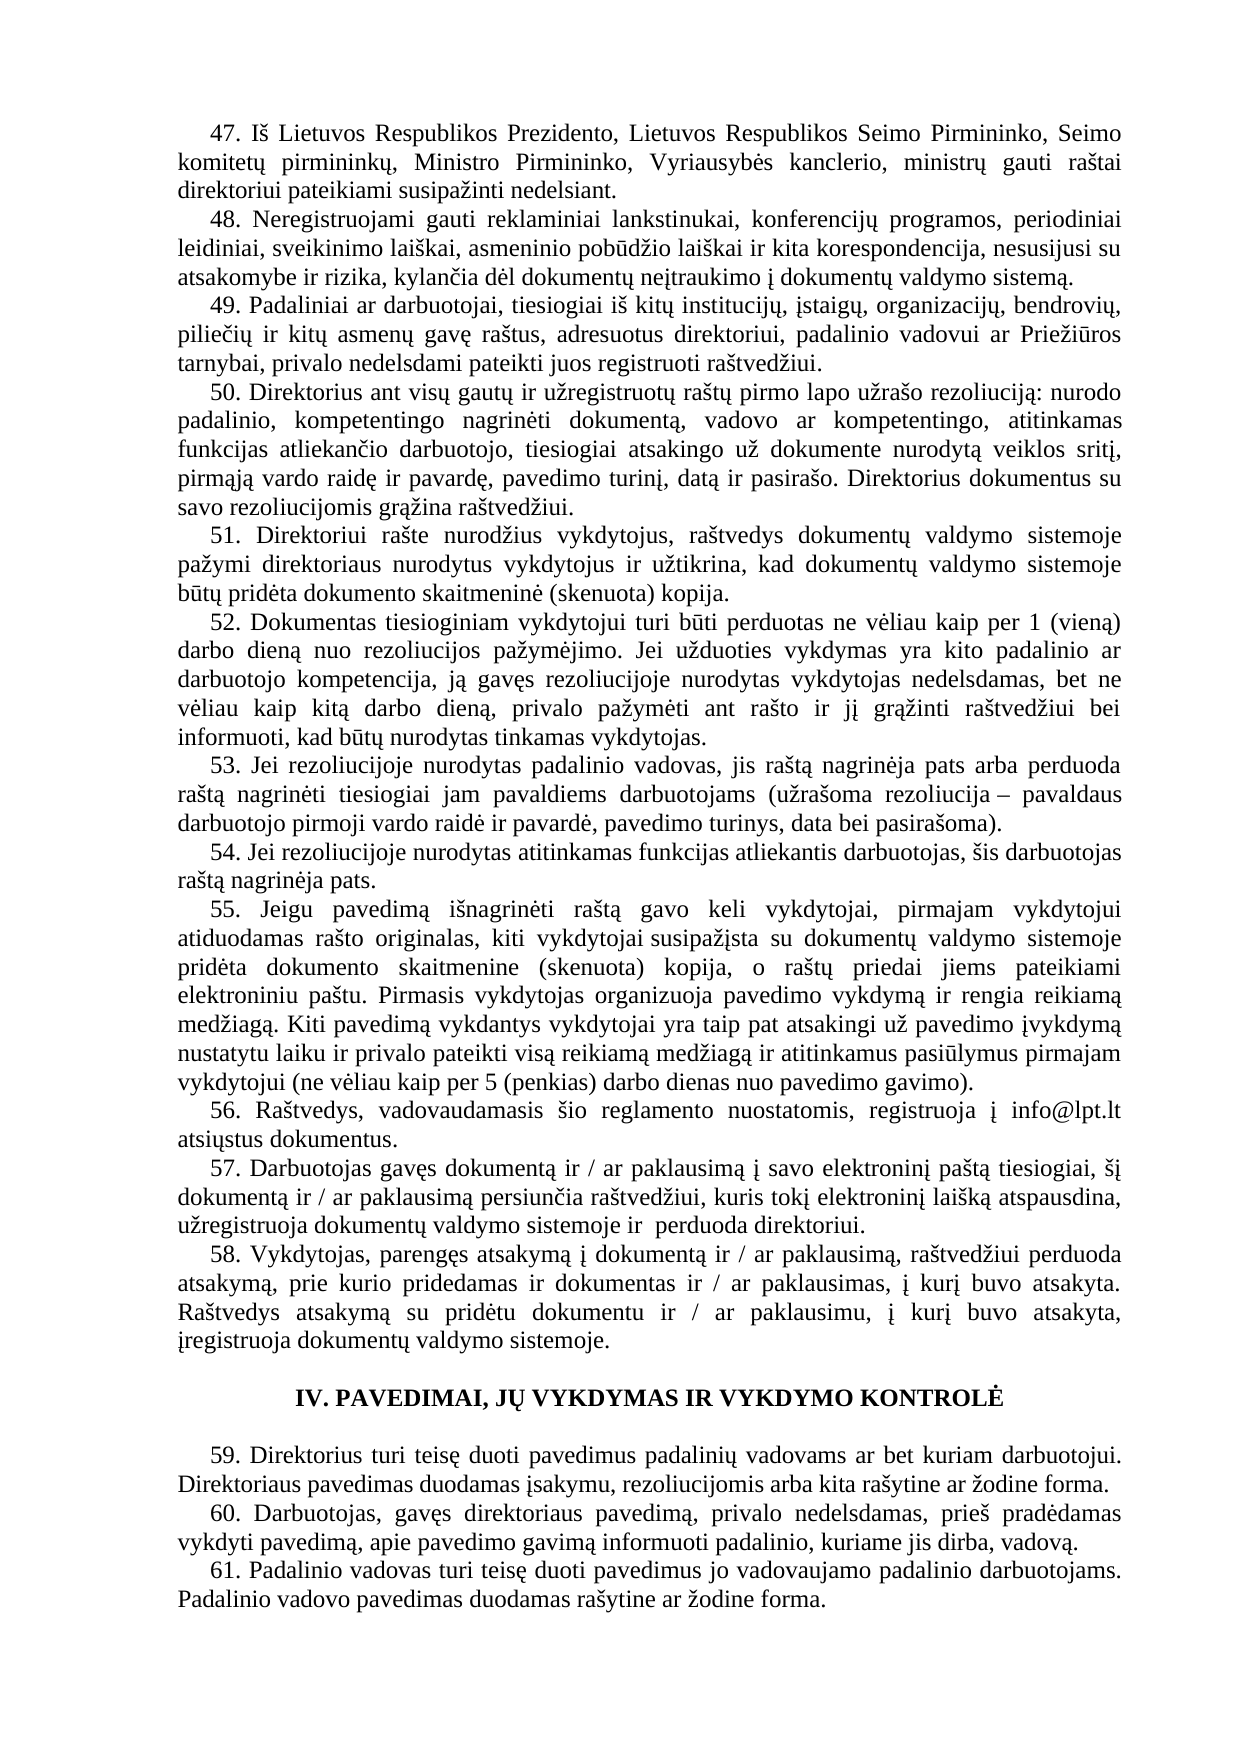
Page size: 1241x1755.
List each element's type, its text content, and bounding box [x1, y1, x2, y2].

text 47. Iš Lietuvos Respublikos Prezidento, Lietuvos Respublikos Seimo Pirmininko, Seimo komitetų pirmininkų, Ministro Pirmininko, Vyriausybės kanclerio, ministrų gauti raštai direktoriui pateikiami susipažinti nedelsiant. [177, 118, 1122, 204]
text 56. Raštvedys, vadovaudamasis šio reglamento nuostatomis, registruoja į info@lpt.lt atsiųstus dokumentus. [177, 1096, 1122, 1153]
text 60. Darbuotojas, gavęs direktoriaus pavedimą, privalo nedelsdamas, prieš pradėdamas vykdyti pavedimą, apie pavedimo gavimą informuoti padalinio, kuriame jis dirba, vadovą. [177, 1498, 1122, 1556]
text IV. PAVEDIMAI, JŲ VYKDYMAS IR VYKDYMO KONTROLĖ [177, 1383, 1122, 1412]
text 57. Darbuotojas gavęs dokumentą ir / ar paklausimą į savo elektroninį paštą tiesiogiai, šį dokumentą ir / ar paklausimą persiunčia raštvedžiui, kuris tokį elektroninį laišką atspausdina, užregistruoja dokumentų valdymo sistemoje ir perduoda direktoriui. [177, 1153, 1122, 1239]
text 58. Vykdytojas, parengęs atsakymą į dokumentą ir / ar paklausimą, raštvedžiui perduoda atsakymą, prie kurio pridedamas ir dokumentas ir / ar paklausimas, į kurį buvo atsakyta. Raštvedys atsakymą su pridėtu dokumentu ir / ar paklausimu, į kurį buvo atsakyta, įregistruoja dokumentų valdymo sistemoje. [177, 1239, 1122, 1354]
text 54. Jei rezoliucijoje nurodytas atitinkamas funkcijas atliekantis darbuotojas, šis darbuotojas raštą nagrinėja pats. [177, 837, 1122, 894]
text 53. Jei rezoliucijoje nurodytas padalinio vadovas, jis raštą nagrinėja pats arba perduoda raštą nagrinėti tiesiogiai jam pavaldiems darbuotojams (užrašoma rezoliucija – pavaldaus darbuotojo pirmoji vardo raidė ir pavardė, pavedimo turinys, data bei pasirašoma). [177, 751, 1122, 837]
text 52. Dokumentas tiesioginiam vykdytojui turi būti perduotas ne vėliau kaip per 1 (vieną) darbo dieną nuo rezoliucijos pažymėjimo. Jei užduoties vykdymas yra kito padalinio ar darbuotojo kompetencija, ją gavęs rezoliucijoje nurodytas vykdytojas nedelsdamas, bet ne vėliau kaip kitą darbo dieną, privalo pažymėti ant rašto ir jį grąžinti raštvedžiui bei informuoti, kad būtų nurodytas tinkamas vykdytojas. [177, 607, 1122, 751]
text 55. Jeigu pavedimą išnagrinėti raštą gavo keli vykdytojai, pirmajam vykdytojui atiduodamas rašto originalas, kiti vykdytojai susipažįsta su dokumentų valdymo sistemoje pridėta dokumento skaitmenine (skenuota) kopija, o raštų priedai jiems pateikiami elektroniniu paštu. Pirmasis vykdytojas organizuoja pavedimo vykdymą ir rengia reikiamą medžiagą. Kiti pavedimą vykdantys vykdytojai yra taip pat atsakingi už pavedimo įvykdymą nustatytu laiku ir privalo pateikti visą reikiamą medžiagą ir atitinkamus pasiūlymus pirmajam vykdytojui (ne vėliau kaip per 5 (penkias) darbo dienas nuo pavedimo gavimo). [177, 894, 1122, 1096]
text 50. Direktorius ant visų gautų ir užregistruotų raštų pirmo lapo užrašo rezoliuciją: nurodo padalinio, kompetentingo nagrinėti dokumentą, vadovo ar kompetentingo, atitinkamas funkcijas atliekančio darbuotojo, tiesiogiai atsakingo už dokumente nurodytą veiklos sritį, pirmąją vardo raidę ir pavardę, pavedimo turinį, datą ir pasirašo. Direktorius dokumentus su savo rezoliucijomis grąžina raštvedžiui. [177, 377, 1122, 521]
text 51. Direktoriui rašte nurodžius vykdytojus, raštvedys dokumentų valdymo sistemoje pažymi direktoriaus nurodytus vykdytojus ir užtikrina, kad dokumentų valdymo sistemoje būtų pridėta dokumento skaitmeninė (skenuota) kopija. [177, 521, 1122, 607]
text 61. Padalinio vadovas turi teisę duoti pavedimus jo vadovaujamo padalinio darbuotojams. Padalinio vadovo pavedimas duodamas rašytine ar žodine forma. [177, 1556, 1122, 1613]
text 48. Neregistruojami gauti reklaminiai lankstinukai, konferencijų programos, periodiniai leidiniai, sveikinimo laiškai, asmeninio pobūdžio laiškai ir kita korespondencija, nesusijusi su atsakomybe ir rizika, kylančia dėl dokumentų neįtraukimo į dokumentų valdymo sistemą. [177, 204, 1122, 291]
text 59. Direktorius turi teisę duoti pavedimus padalinių vadovams ar bet kuriam darbuotojui. Direktoriaus pavedimas duodamas įsakymu, rezoliucijomis arba kita rašytine ar žodine forma. [177, 1441, 1122, 1498]
text 49. Padaliniai ar darbuotojai, tiesiogiai iš kitų institucijų, įstaigų, organizacijų, bendrovių, piliečių ir kitų asmenų gavę raštus, adresuotus direktoriui, padalinio vadovui ar Priežiūros tarnybai, privalo nedelsdami pateikti juos registruoti raštvedžiui. [177, 291, 1122, 377]
